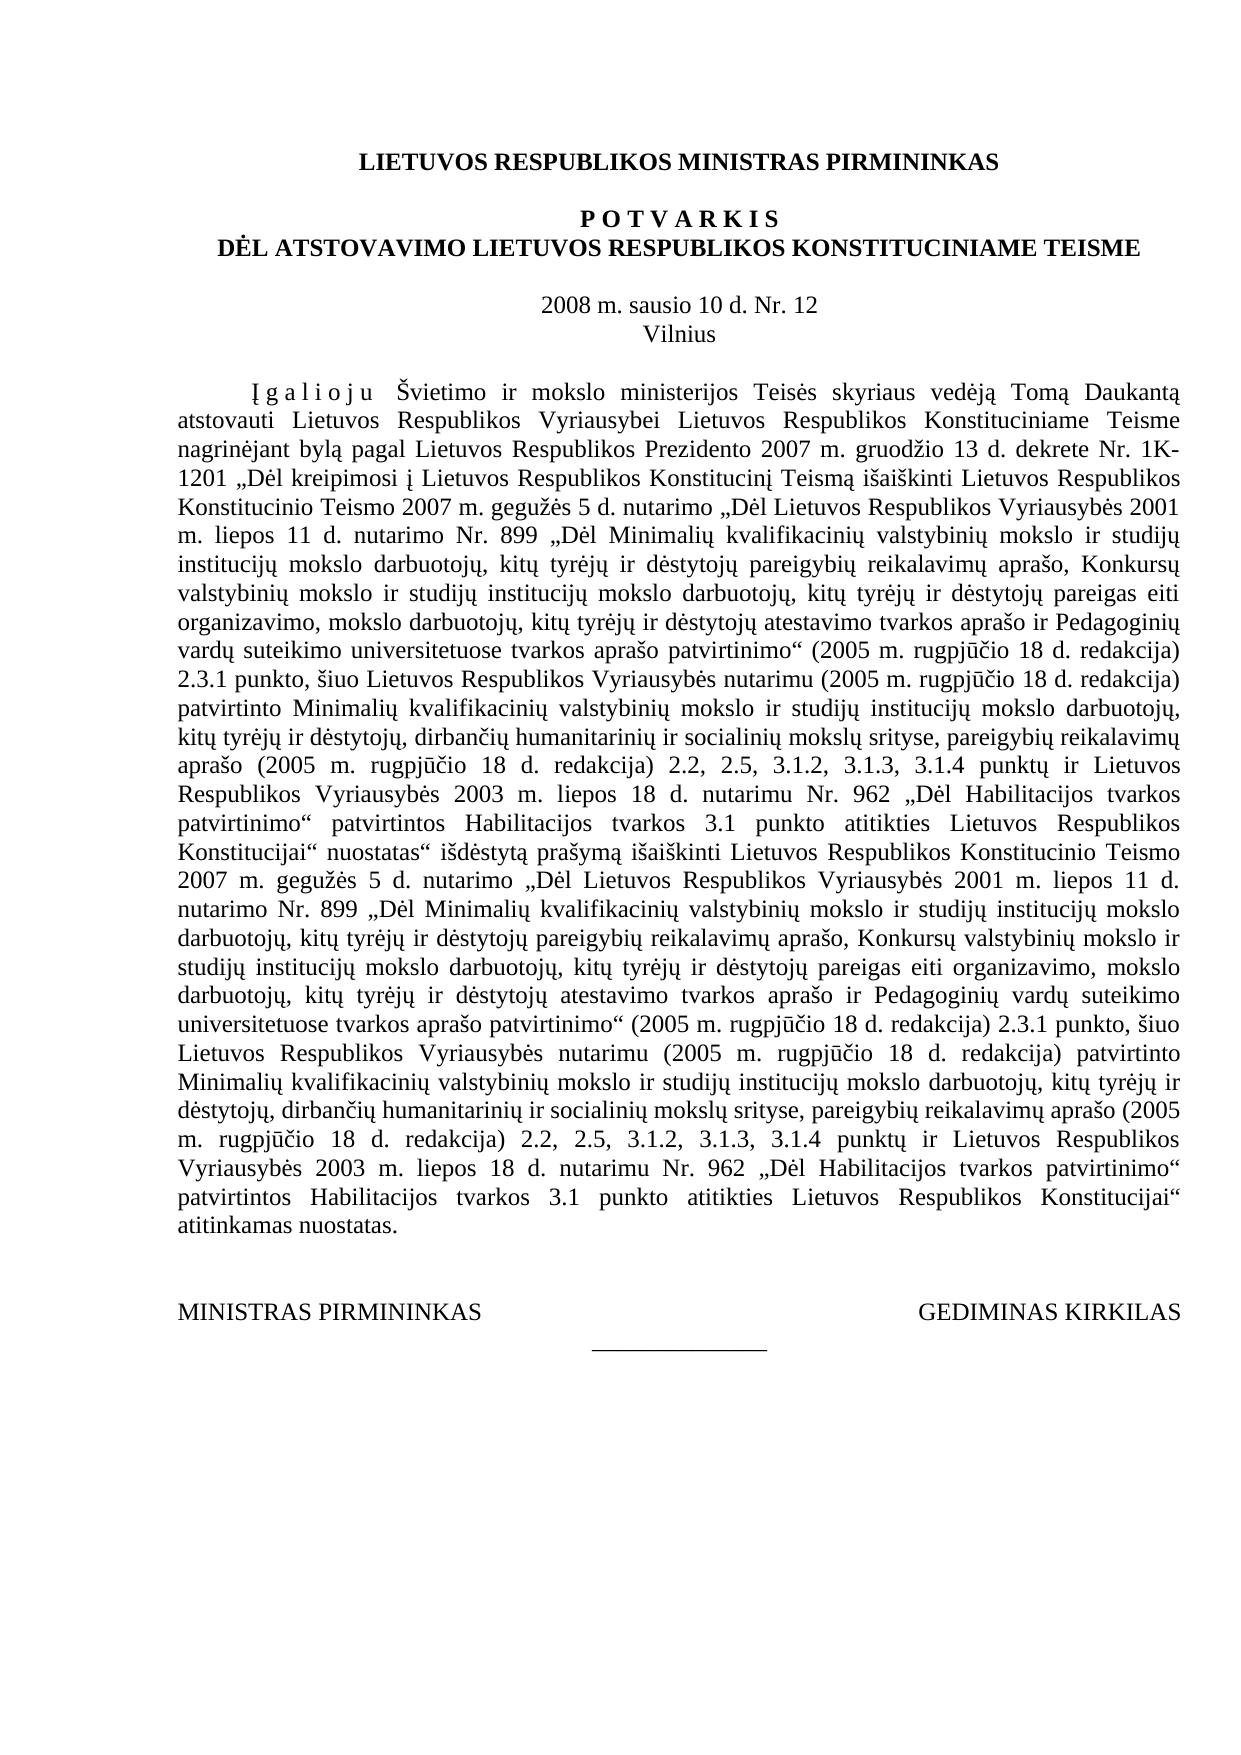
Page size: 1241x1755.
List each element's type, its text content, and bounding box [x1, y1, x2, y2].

text 2008 m. sausio 10 d. Nr. 12 [177, 291, 1181, 319]
text Įgalioju Švietimo ir mokslo ministerijos Teisės skyriaus vedėją Tomą Daukantą atstovauti Lietuvos Respublikos Vyriausybei Lietuvos Respublikos Konstituciniame Teisme nagrinėjant bylą pagal Lietuvos Respublikos Prezidento 2007 m. gruodžio 13 d. dekrete Nr. 1K-1201 „Dėl kreipimosi į Lietuvos Respublikos Konstitucinį Teismą išaiškinti Lietuvos Respublikos Konstitucinio Teismo 2007 m. gegužės 5 d. nutarimo „Dėl Lietuvos Respublikos Vyriausybės 2001 m. liepos 11 d. nutarimo Nr. 899 „Dėl Minimalių kvalifikacinių valstybinių mokslo ir studijų institucijų mokslo darbuotojų, kitų tyrėjų ir dėstytojų pareigybių reikalavimų aprašo, Konkursų valstybinių mokslo ir studijų institucijų mokslo darbuotojų, kitų tyrėjų ir dėstytojų pareigas eiti organizavimo, mokslo darbuotojų, kitų tyrėjų ir dėstytojų atestavimo tvarkos aprašo ir Pedagoginių vardų suteikimo universitetuose tvarkos aprašo patvirtinimo“ (2005 m. rugpjūčio 18 d. redakcija) 2.3.1 punkto, šiuo Lietuvos Respublikos Vyriausybės nutarimu (2005 m. rugpjūčio 18 d. redakcija) patvirtinto Minimalių kvalifikacinių valstybinių mokslo ir studijų institucijų mokslo darbuotojų, kitų tyrėjų ir dėstytojų, dirbančių humanitarinių ir socialinių mokslų srityse, pareigybių reikalavimų aprašo (2005 m. rugpjūčio 18 d. redakcija) 2.2, 2.5, 3.1.2, 3.1.3, 3.1.4 punktų ir Lietuvos Respublikos Vyriausybės 2003 m. liepos 18 d. nutarimu Nr. 962 „Dėl Habilitacijos tvarkos patvirtinimo“ patvirtintos Habilitacijos tvarkos 3.1 punkto atitikties Lietuvos Respublikos Konstitucijai“ nuostatas“ išdėstytą prašymą išaiškinti Lietuvos Respublikos Konstitucinio Teismo 2007 m. gegužės 5 d. nutarimo „Dėl Lietuvos Respublikos Vyriausybės 2001 m. liepos 11 d. nutarimo Nr. 899 „Dėl Minimalių kvalifikacinių valstybinių mokslo ir studijų institucijų mokslo darbuotojų, kitų tyrėjų ir dėstytojų pareigybių reikalavimų aprašo, Konkursų valstybinių mokslo ir studijų institucijų mokslo darbuotojų, kitų tyrėjų ir dėstytojų pareigas eiti organizavimo, mokslo darbuotojų, kitų tyrėjų ir dėstytojų atestavimo tvarkos aprašo ir Pedagoginių vardų suteikimo universitetuose tvarkos aprašo patvirtinimo“ (2005 m. rugpjūčio 18 d. redakcija) 2.3.1 punkto, šiuo Lietuvos Respublikos Vyriausybės nutarimu (2005 m. rugpjūčio 18 d. redakcija) patvirtinto Minimalių kvalifikacinių valstybinių mokslo ir studijų institucijų mokslo darbuotojų, kitų tyrėjų ir dėstytojų, dirbančių humanitarinių ir socialinių mokslų srityse, pareigybių reikalavimų aprašo (2005 m. rugpjūčio 18 d. redakcija) 2.2, 2.5, 3.1.2, 3.1.3, 3.1.4 punktų ir Lietuvos Respublikos Vyriausybės 2003 m. liepos 18 d. nutarimu Nr. 962 „Dėl Habilitacijos tvarkos patvirtinimo“ patvirtintos Habilitacijos tvarkos 3.1 punkto atitikties Lietuvos Respublikos Konstitucijai“ atitinkamas nuostatas. [177, 377, 1181, 1239]
text Vilnius [177, 319, 1181, 348]
text P O T V A R K I S [177, 204, 1181, 233]
text ______________ [177, 1326, 1181, 1354]
text LIETUVOS RESPUBLIKOS MINISTRAS PIRMININKAS [177, 147, 1181, 176]
text DĖL ATSTOVAVIMO LIETUVOS RESPUBLIKOS KONSTITUCINIAME TEISME [177, 233, 1181, 262]
text Ministras Pirmininkas Gediminas Kirkilas [177, 1297, 1181, 1326]
